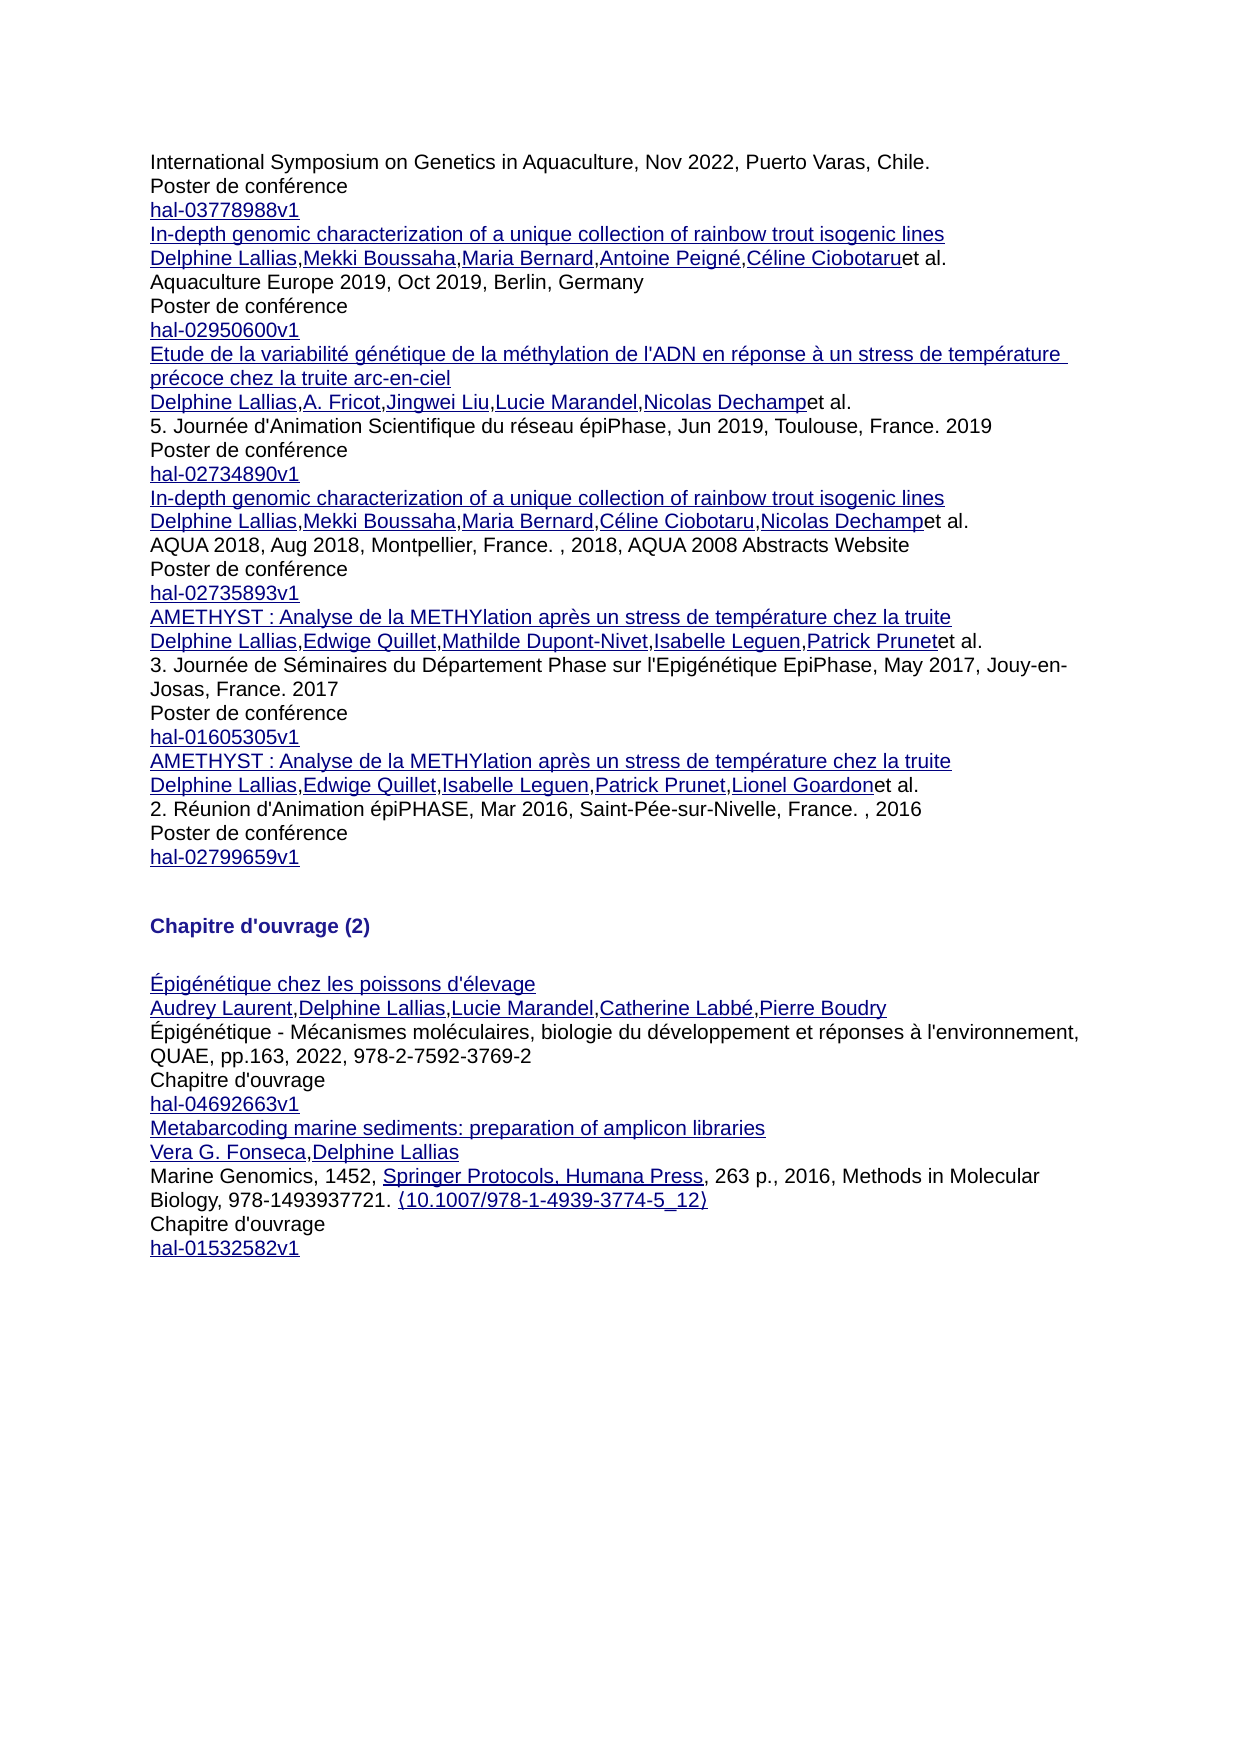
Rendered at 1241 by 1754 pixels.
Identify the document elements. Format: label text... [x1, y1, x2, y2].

table_header Épigénétique chez les poissons d'élevage Audrey Laurent,Delphine Lallias,Lucie Marandel,Catherine Labbé,Pierre Boudry Épigénétique - Mécanismes moléculaires, biologie du développement et réponses à l'environnement, QUAE, pp.163, 2022, 978-2-7592-3769-2 Chapitre d'ouvrage hal-04692663v1 [150, 972, 1090, 1116]
table_cell In-depth genomic characterization of a unique collection of rainbow trout isogenic lines Delphine Lallias,Mekki Boussaha,Maria Bernard,Céline Ciobotaru,Nicolas Dechampet al. AQUA 2018, Aug 2018, Montpellier, France. , 2018, AQUA 2008 Abstracts Website Poster de conférence hal-02735893v1 [150, 485, 1090, 605]
table_cell Etude de la variabilité génétique de la méthylation de l'ADN en réponse à un stress de température précoce chez la truite arc-en-ciel Delphine Lallias,A. Fricot,Jingwei Liu,Lucie Marandel,Nicolas Dechampet al. 5. Journée d'Animation Scientifique du réseau épiPhase, Jun 2019, Toulouse, France. 2019 Poster de conférence hal-02734890v1 [150, 342, 1090, 485]
table_cell International Symposium on Genetics in Aquaculture, Nov 2022, Puerto Varas, Chile. Poster de conférence hal-03778988v1 [150, 150, 1090, 222]
table_cell AMETHYST : Analyse de la METHYlation après un stress de température chez la truite Delphine Lallias,Edwige Quillet,Mathilde Dupont-Nivet,Isabelle Leguen,Patrick Prunetet al. 3. Journée de Séminaires du Département Phase sur l'Epigénétique EpiPhase, May 2017, Jouy-en-Josas, France. 2017 Poster de conférence hal-01605305v1 [150, 605, 1090, 749]
table_cell AMETHYST : Analyse de la METHYlation après un stress de température chez la truite Delphine Lallias,Edwige Quillet,Isabelle Leguen,Patrick Prunet,Lionel Goardonet al. 2. Réunion d'Animation épiPHASE, Mar 2016, Saint-Pée-sur-Nivelle, France. , 2016 Poster de conférence hal-02799659v1 [150, 749, 1090, 869]
table_cell In-depth genomic characterization of a unique collection of rainbow trout isogenic lines Delphine Lallias,Mekki Boussaha,Maria Bernard,Antoine Peigné,Céline Ciobotaruet al. Aquaculture Europe 2019, Oct 2019, Berlin, Germany Poster de conférence hal-02950600v1 [150, 222, 1090, 342]
subtitle Chapitre d'ouvrage (2) [150, 913, 1090, 937]
table_cell Metabarcoding marine sediments: preparation of amplicon libraries Vera G. Fonseca,Delphine Lallias Marine Genomics, 1452, Springer Protocols, Humana Press, 263 p., 2016, Methods in Molecular Biology, 978-1493937721. ⟨10.1007/978-1-4939-3774-5_12⟩ Chapitre d'ouvrage hal-01532582v1 [150, 1116, 1090, 1259]
